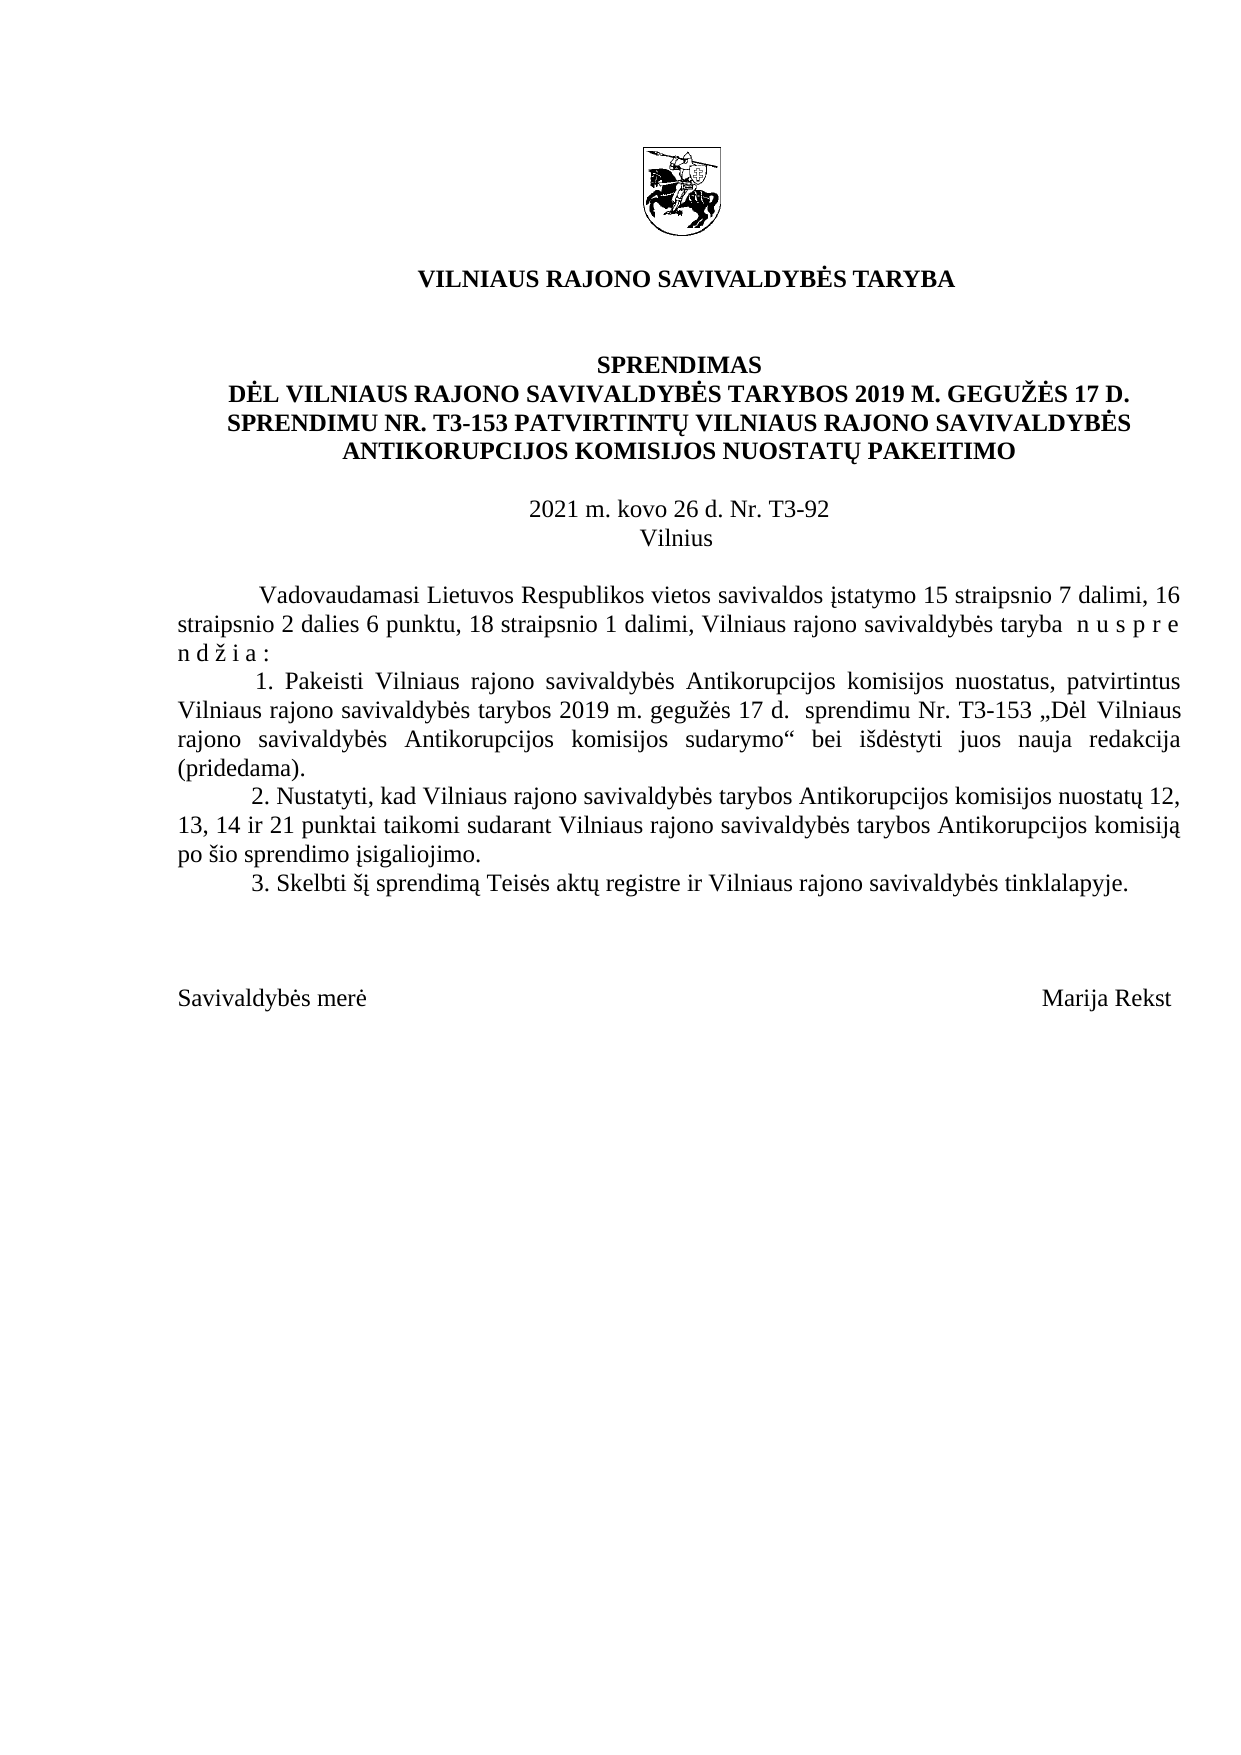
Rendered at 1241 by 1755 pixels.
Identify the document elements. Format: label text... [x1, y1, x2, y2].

text DĖL VILNIAUS RAJONO SAVIVALDYBĖS TARYBOS 2019 M. GEGUŽĖS 17 D. SPRENDIMU NR. T3-153 PATVIRTINTŲ VILNIAUS RAJONO SAVIVALDYBĖS ANTIKORUPCIJOS KOMISIJOS NUOSTATŲ PAKEITIMO [177, 379, 1181, 465]
text Vadovaudamasi Lietuvos Respublikos vietos savivaldos įstatymo 15 straipsnio 7 dalimi, 16 straipsnio 2 dalies 6 punktu, 18 straipsnio 1 dalimi, Vilniaus rajono savivaldybės taryba n u s p r e n d ž i a : [177, 580, 1181, 666]
text VILNIAUS RAJONO SAVIVALDYBĖS TARYBA [192, 264, 1186, 293]
text 2021 m. kovo 26 d. Nr. T3-92 [177, 494, 1181, 523]
text Savivaldybės merė Marija Rekst [177, 983, 1181, 1011]
text Vilnius [177, 523, 1181, 551]
text 3. Skelbti šį sprendimą Teisės aktų registre ir Vilniaus rajono savivaldybės tinklalapyje. [177, 868, 1181, 896]
text 2. Nustatyti, kad Vilniaus rajono savivaldybės tarybos Antikorupcijos komisijos nuostatų 12, 13, 14 ir 21 punktai taikomi sudarant Vilniaus rajono savivaldybės tarybos Antikorupcijos komisiją po šio sprendimo įsigaliojimo. [177, 781, 1181, 868]
text SPRENDIMAS [177, 350, 1181, 379]
text 1. Pakeisti Vilniaus rajono savivaldybės Antikorupcijos komisijos nuostatus, patvirtintus Vilniaus rajono savivaldybės tarybos 2019 m. gegužės 17 d. sprendimu Nr. T3-153 „Dėl Vilniaus rajono savivaldybės Antikorupcijos komisijos sudarymo“ bei išdėstyti juos nauja redakcija (pridedama). [177, 666, 1181, 781]
